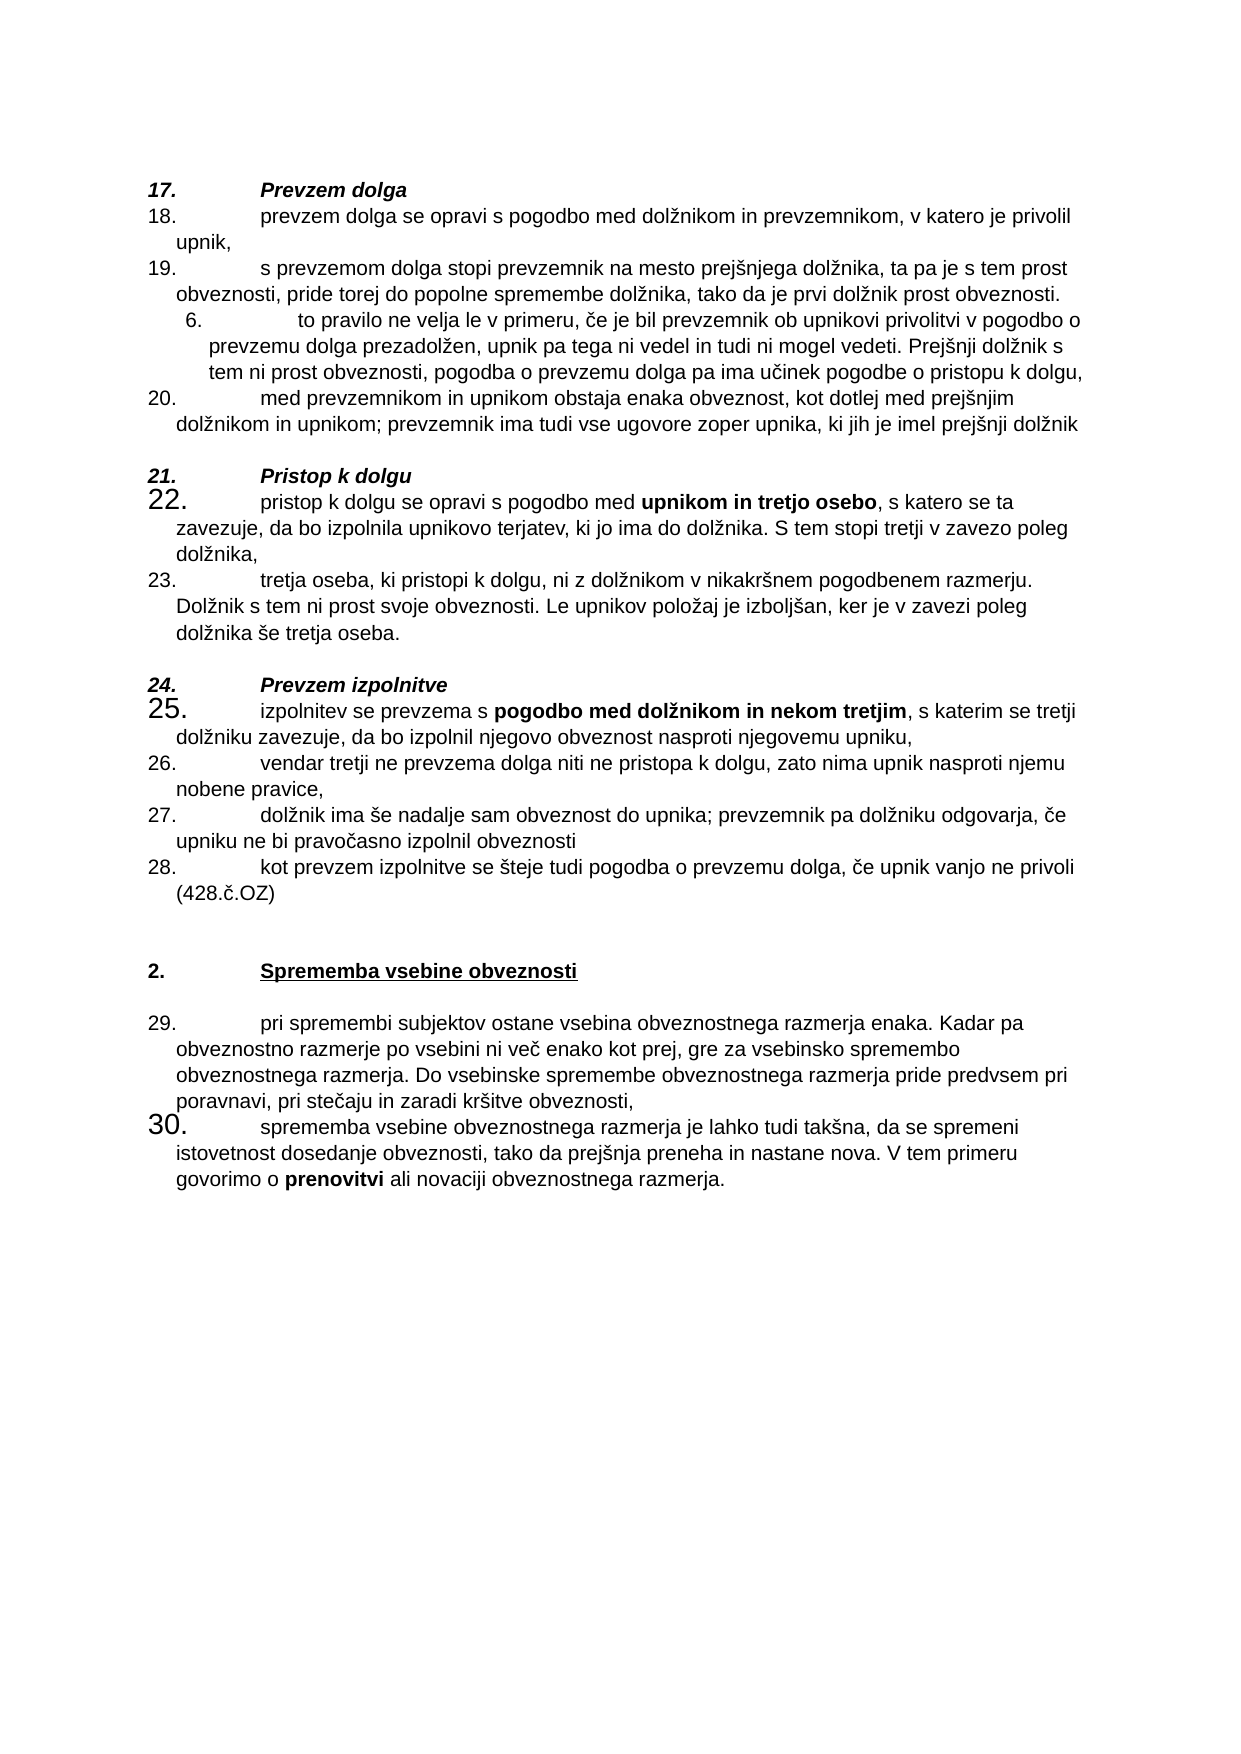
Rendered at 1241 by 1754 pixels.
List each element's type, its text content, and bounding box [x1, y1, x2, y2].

subtitle prevzem dolga se opravi s pogodbo med dolžnikom in prevzemnikom, v katero je privolil upnik, [148, 202, 1085, 254]
subtitle izpolnitev se prevzema s pogodbo med dolžnikom in nekom tretjim, s katerim se tretji dolžniku zavezuje, da bo izpolnil njegovo obveznost nasproti njegovemu upniku, [148, 697, 1085, 749]
subtitle Pristop k dolgu [148, 463, 1085, 489]
subtitle Prevzem dolga [148, 176, 1085, 202]
subtitle dolžnik ima še nadalje sam obveznost do upnika; prevzemnik pa dolžniku odgovarja, če upniku ne bi pravočasno izpolnil obveznosti [148, 801, 1085, 853]
subtitle med prevzemnikom in upnikom obstaja enaka obveznost, kot dotlej med prejšnjim dolžnikom in upnikom; prevzemnik ima tudi vse ugovore zoper upnika, ki jih je imel prejšnji dolžnik [148, 385, 1085, 437]
subtitle pristop k dolgu se opravi s pogodbo med upnikom in tretjo osebo, s katero se ta zavezuje, da bo izpolnila upnikovo terjatev, ki jo ima do dolžnika. S tem stopi tretji v zavezo poleg dolžnika, [148, 489, 1085, 567]
subtitle pri spremembi subjektov ostane vsebina obveznostnega razmerja enaka. Kadar pa obveznostno razmerje po vsebini ni več enako kot prej, gre za vsebinsko spremembo obveznostnega razmerja. Do vsebinske spremembe obveznostnega razmerja pride predvsem pri poravnavi, pri stečaju in zaradi kršitve obveznosti, [148, 1010, 1085, 1114]
subtitle tretja oseba, ki pristopi k dolgu, ni z dolžnikom v nikakršnem pogodbenem razmerju. Dolžnik s tem ni prost svoje obveznosti. Le upnikov položaj je izboljšan, ker je v zavezi poleg dolžnika še tretja oseba. [148, 567, 1085, 645]
subtitle kot prevzem izpolnitve se šteje tudi pogodba o prevzemu dolga, če upnik vanjo ne privoli (428.č.OZ) [148, 853, 1085, 906]
subtitle Sprememba vsebine obveznosti [148, 958, 1085, 984]
subtitle to pravilo ne velja le v primeru, če je bil prevzemnik ob upnikovi privolitvi v pogodbo o prevzemu dolga prezadolžen, upnik pa tega ni vedel in tudi ni mogel vedeti. Prejšnji dolžnik s tem ni prost obveznosti, pogodba o prevzemu dolga pa ima učinek pogodbe o pristopu k dolgu, [185, 307, 1085, 385]
subtitle sprememba vsebine obveznostnega razmerja je lahko tudi takšna, da se spremeni istovetnost dosedanje obveznosti, tako da prejšnja preneha in nastane nova. V tem primeru govorimo o prenovitvi ali novaciji obveznostnega razmerja. [148, 1114, 1085, 1192]
subtitle s prevzemom dolga stopi prevzemnik na mesto prejšnjega dolžnika, ta pa je s tem prost obveznosti, pride torej do popolne spremembe dolžnika, tako da je prvi dolžnik prost obveznosti. [148, 254, 1085, 307]
subtitle Prevzem izpolnitve [148, 671, 1085, 697]
subtitle vendar tretji ne prevzema dolga niti ne pristopa k dolgu, zato nima upnik nasproti njemu nobene pravice, [148, 749, 1085, 801]
